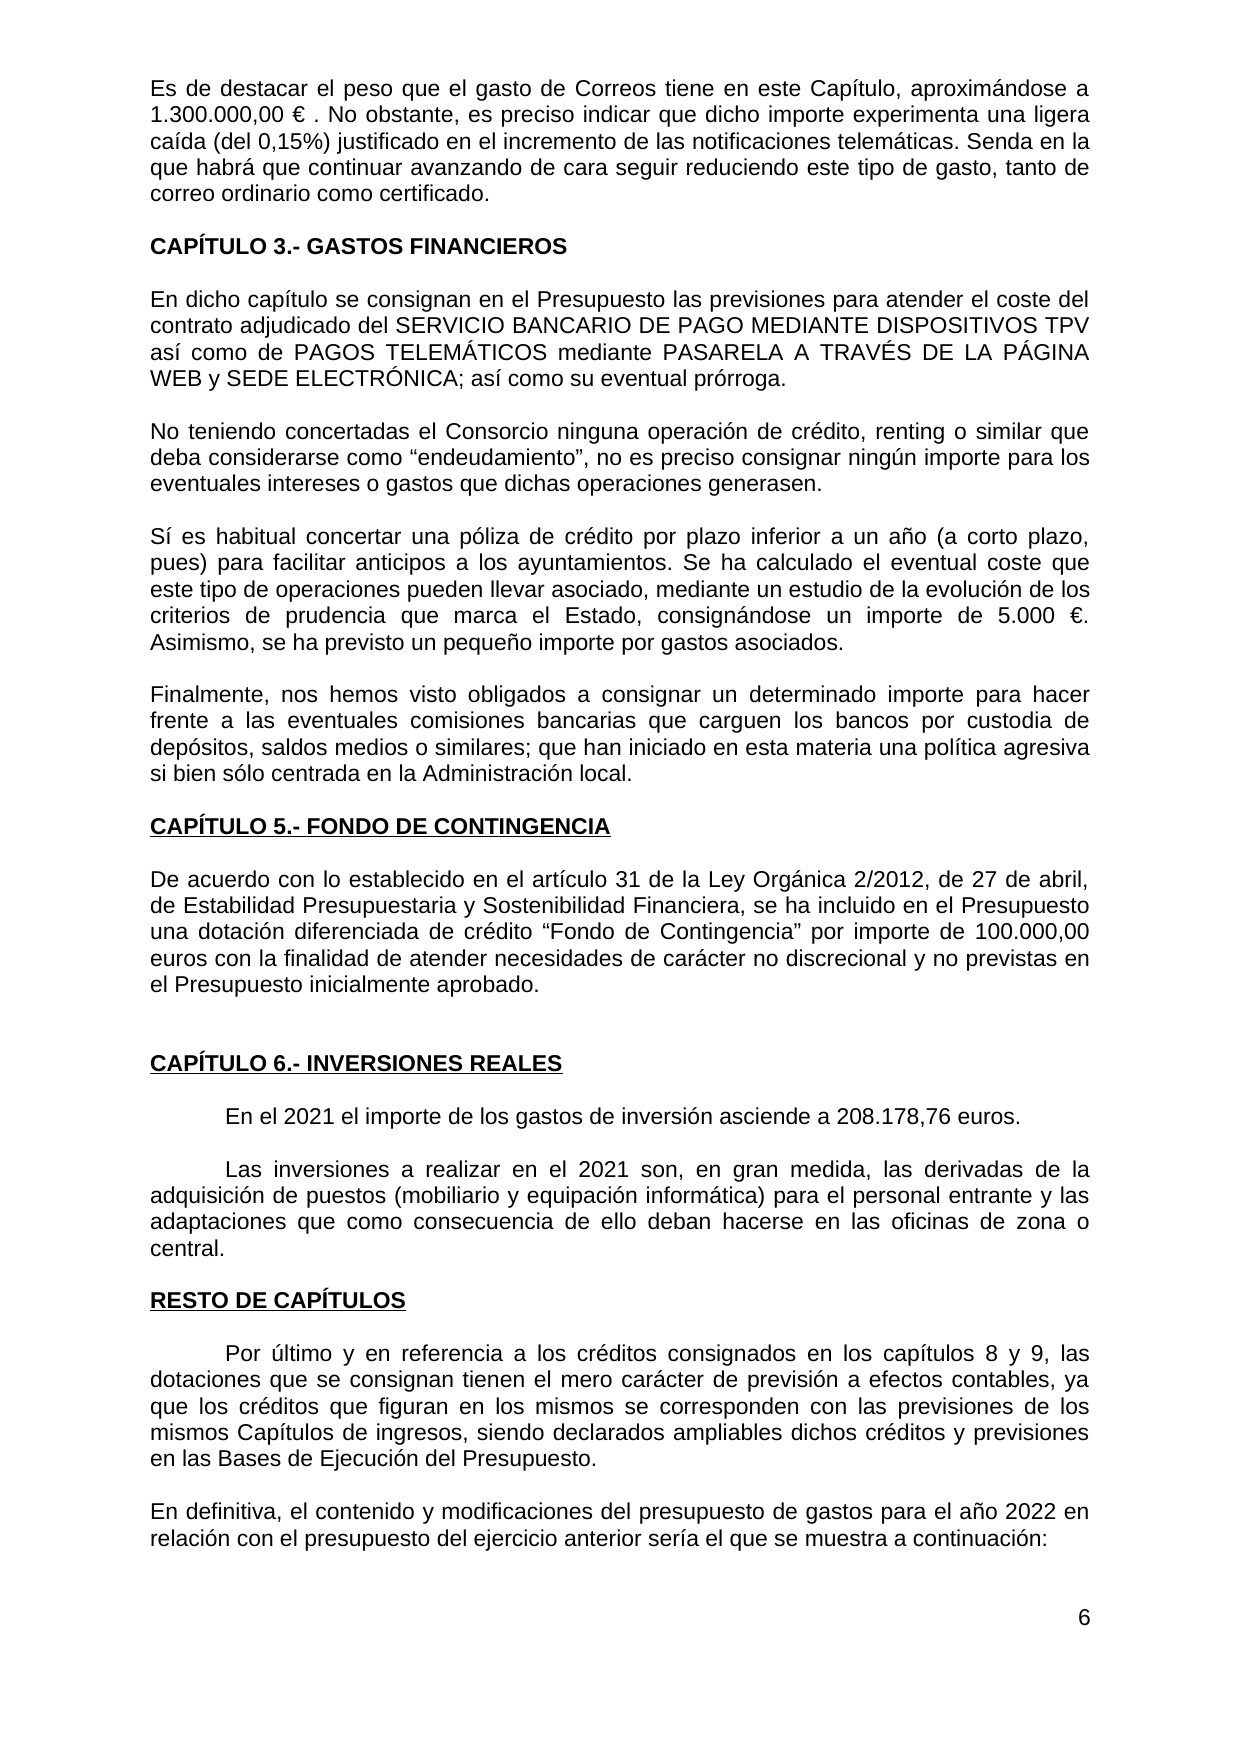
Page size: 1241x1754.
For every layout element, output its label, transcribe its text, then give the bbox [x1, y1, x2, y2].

text No teniendo concertadas el Consorcio ninguna operación de crédito, renting o similar que deba considerarse como “endeudamiento”, no es preciso consignar ningún importe para los eventuales intereses o gastos que dichas operaciones generasen. [150, 418, 1091, 497]
text Sí es habitual concertar una póliza de crédito por plazo inferior a un año (a corto plazo, pues) para facilitar anticipos a los ayuntamientos. Se ha calculado el eventual coste que este tipo de operaciones pueden llevar asociado, mediante un estudio de la evolución de los criterios de prudencia que marca el Estado, consignándose un importe de 5.000 €. Asimismo, se ha previsto un pequeño importe por gastos asociados. [150, 523, 1091, 655]
text CAPÍTULO 3.- GASTOS FINANCIEROS [150, 233, 1091, 259]
text En el 2021 el importe de los gastos de inversión asciende a 208.178,76 euros. [150, 1103, 1091, 1129]
text Finalmente, nos hemos visto obligados a consignar un determinado importe para hacer frente a las eventuales comisiones bancarias que carguen los bancos por custodia de depósitos, saldos medios o similares; que han iniciado en esta materia una política agresiva si bien sólo centrada en la Administración local. [150, 681, 1091, 787]
text Es de destacar el peso que el gasto de Correos tiene en este Capítulo, aproximándose a 1.300.000,00 € . No obstante, es preciso indicar que dicho importe experimenta una ligera caída (del 0,15%) justificado en el incremento de las notificaciones telemáticas. Senda en la que habrá que continuar avanzando de cara seguir reduciendo este tipo de gasto, tanto de correo ordinario como certificado. [150, 75, 1091, 207]
text De acuerdo con lo establecido en el artículo 31 de la Ley Orgánica 2/2012, de 27 de abril, de Estabilidad Presupuestaria y Sostenibilidad Financiera, se ha incluido en el Presupuesto una dotación diferenciada de crédito “Fondo de Contingencia” por importe de 100.000,00 euros con la finalidad de atender necesidades de carácter no discrecional y no previstas en el Presupuesto inicialmente aprobado. [150, 866, 1091, 997]
text CAPÍTULO 6.- INVERSIONES REALES [150, 1050, 1091, 1076]
text En definitiva, el contenido y modificaciones del presupuesto de gastos para el año 2022 en relación con el presupuesto del ejercicio anterior sería el que se muestra a continuación: [150, 1498, 1091, 1551]
text Por último y en referencia a los créditos consignados en los capítulos 8 y 9, las dotaciones que se consignan tienen el mero carácter de previsión a efectos contables, ya que los créditos que figuran en los mismos se corresponden con las previsiones de los mismos Capítulos de ingresos, siendo declarados ampliables dichos créditos y previsiones en las Bases de Ejecución del Presupuesto. [150, 1340, 1091, 1472]
text En dicho capítulo se consignan en el Presupuesto las previsiones para atender el coste del contrato adjudicado del SERVICIO BANCARIO DE PAGO MEDIANTE DISPOSITIVOS TPV así como de PAGOS TELEMÁTICOS mediante PASARELA A TRAVÉS DE LA PÁGINA WEB y SEDE ELECTRÓNICA; así como su eventual prórroga. [150, 286, 1091, 391]
text RESTO DE CAPÍTULOS [150, 1287, 1091, 1314]
text Las inversiones a realizar en el 2021 son, en gran medida, las derivadas de la adquisición de puestos (mobiliario y equipación informática) para el personal entrante y las adaptaciones que como consecuencia de ello deban hacerse en las oficinas de zona o central. [150, 1156, 1091, 1261]
text CAPÍTULO 5.- FONDO DE CONTINGENCIA [150, 813, 1091, 839]
